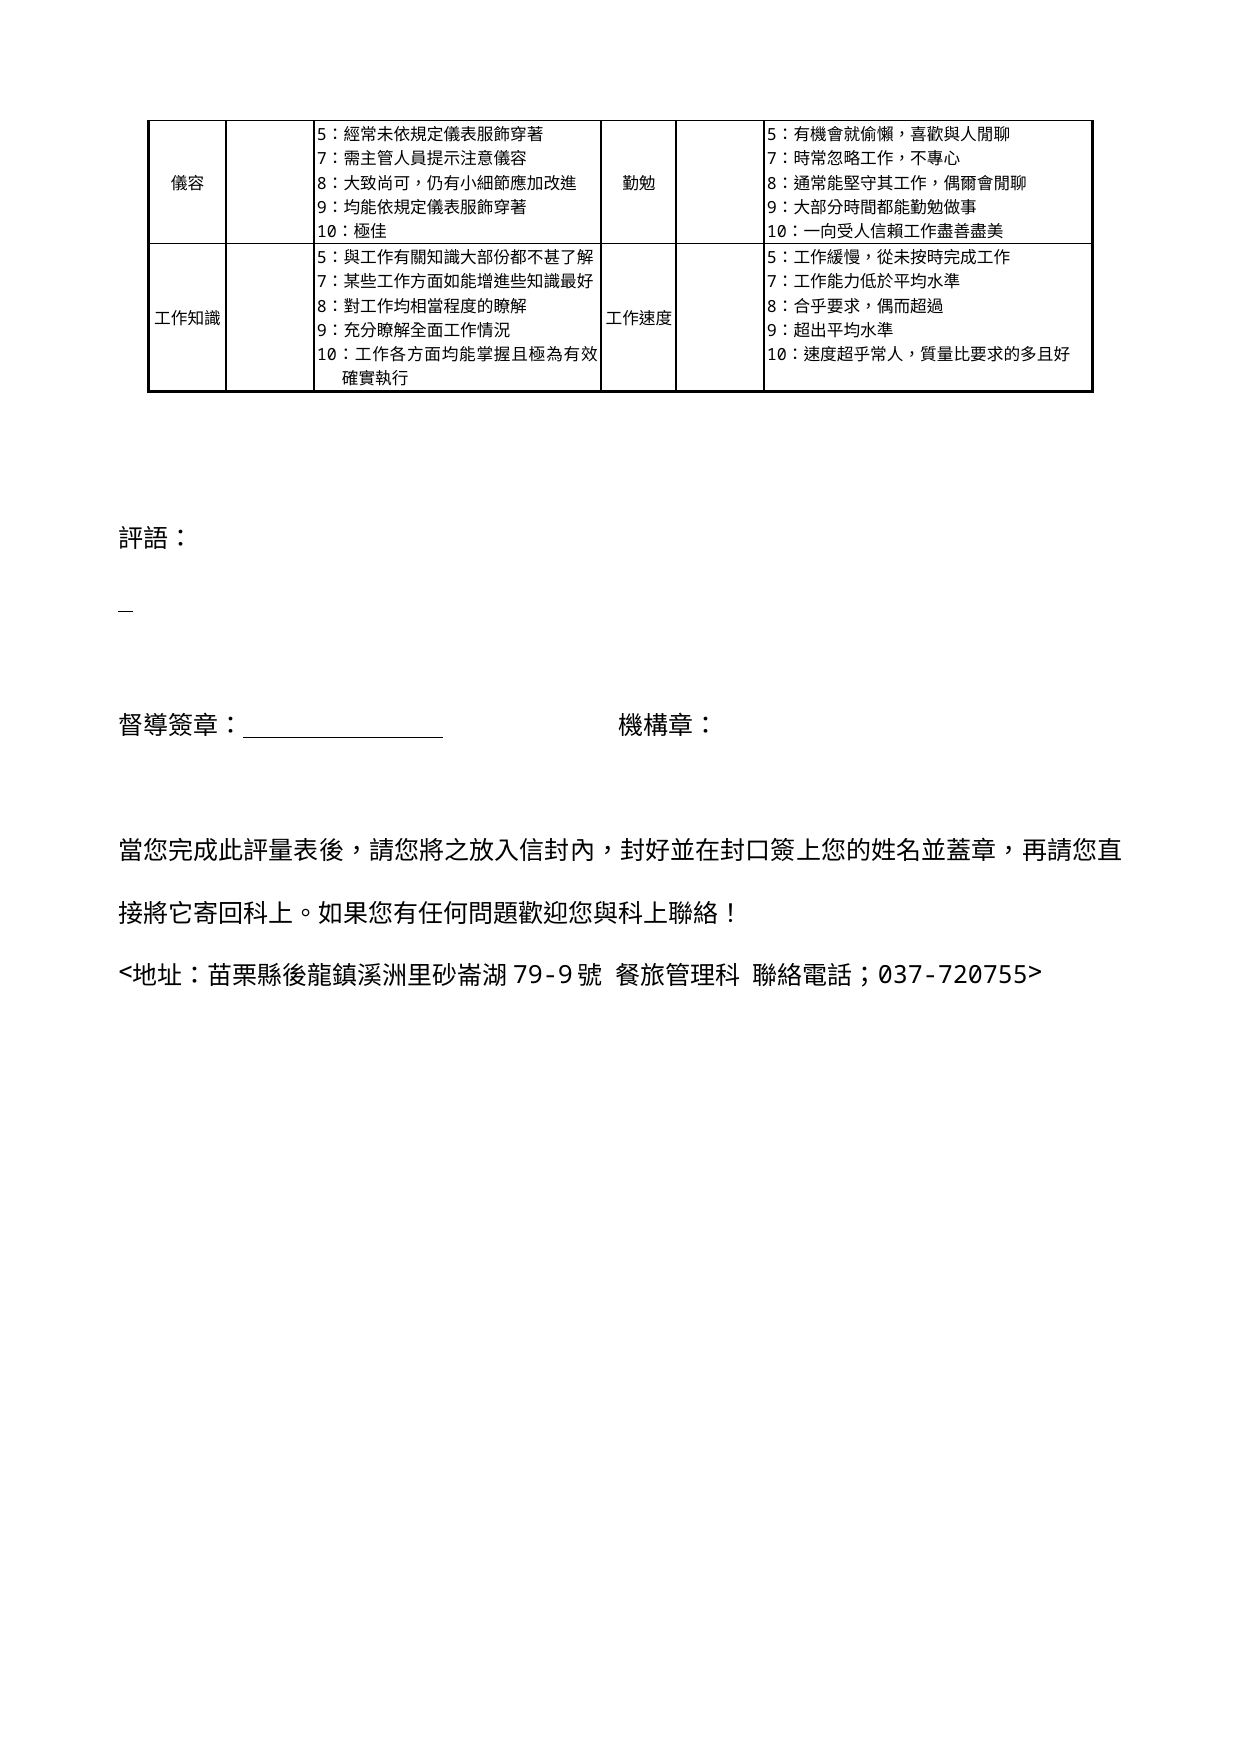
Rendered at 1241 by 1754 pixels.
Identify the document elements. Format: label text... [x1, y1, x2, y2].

table_cell 5：與工作有關知識大部份都不甚了解 7：某些工作方面如能增進些知識最好 8：對工作均相當程度的瞭解 9：充分瞭解全面工作情況 10：工作各方面均能掌握且極為有效確實執行 [315, 244, 600, 389]
table_cell 勤勉 [602, 121, 675, 242]
table_cell 5：有機會就偷懶，喜歡與人閒聊 7：時常忽略工作，不專心 8：通常能堅守其工作，偶爾會閒聊 9：大部分時間都能勤勉做事 10：一向受人信賴工作盡善盡美 [765, 121, 1091, 242]
text 評語： [118, 494, 1122, 557]
table_cell [227, 121, 313, 242]
table_cell [677, 121, 763, 242]
table_cell 5：工作緩慢，從未按時完成工作 7：工作能力低於平均水準 8：合乎要求，偶而超過 9：超出平均水準 10：速度超乎常人，質量比要求的多且好 [765, 244, 1091, 389]
text 地址：苗栗縣後龍鎮溪洲里砂崙湖79-9號 餐旅管理科 聯絡電話；037-720755 [118, 932, 1122, 994]
table_cell 工作知識 [150, 244, 225, 389]
text 督導簽章： 機構章： [118, 682, 1122, 744]
table_cell [227, 244, 313, 389]
table_cell 工作速度 [602, 244, 675, 389]
table_cell 儀容 [150, 121, 225, 242]
table_cell 5：經常未依規定儀表服飾穿著 7：需主管人員提示注意儀容 8：大致尚可，仍有小細節應加改進 9：均能依規定儀表服飾穿著 10：極佳 [315, 121, 600, 242]
text 當您完成此評量表後，請您將之放入信封內，封好並在封口簽上您的姓名並蓋章，再請您直接將它寄回科上。如果您有任何問題歡迎您與科上聯絡！ [118, 807, 1122, 932]
table_cell [677, 244, 763, 389]
